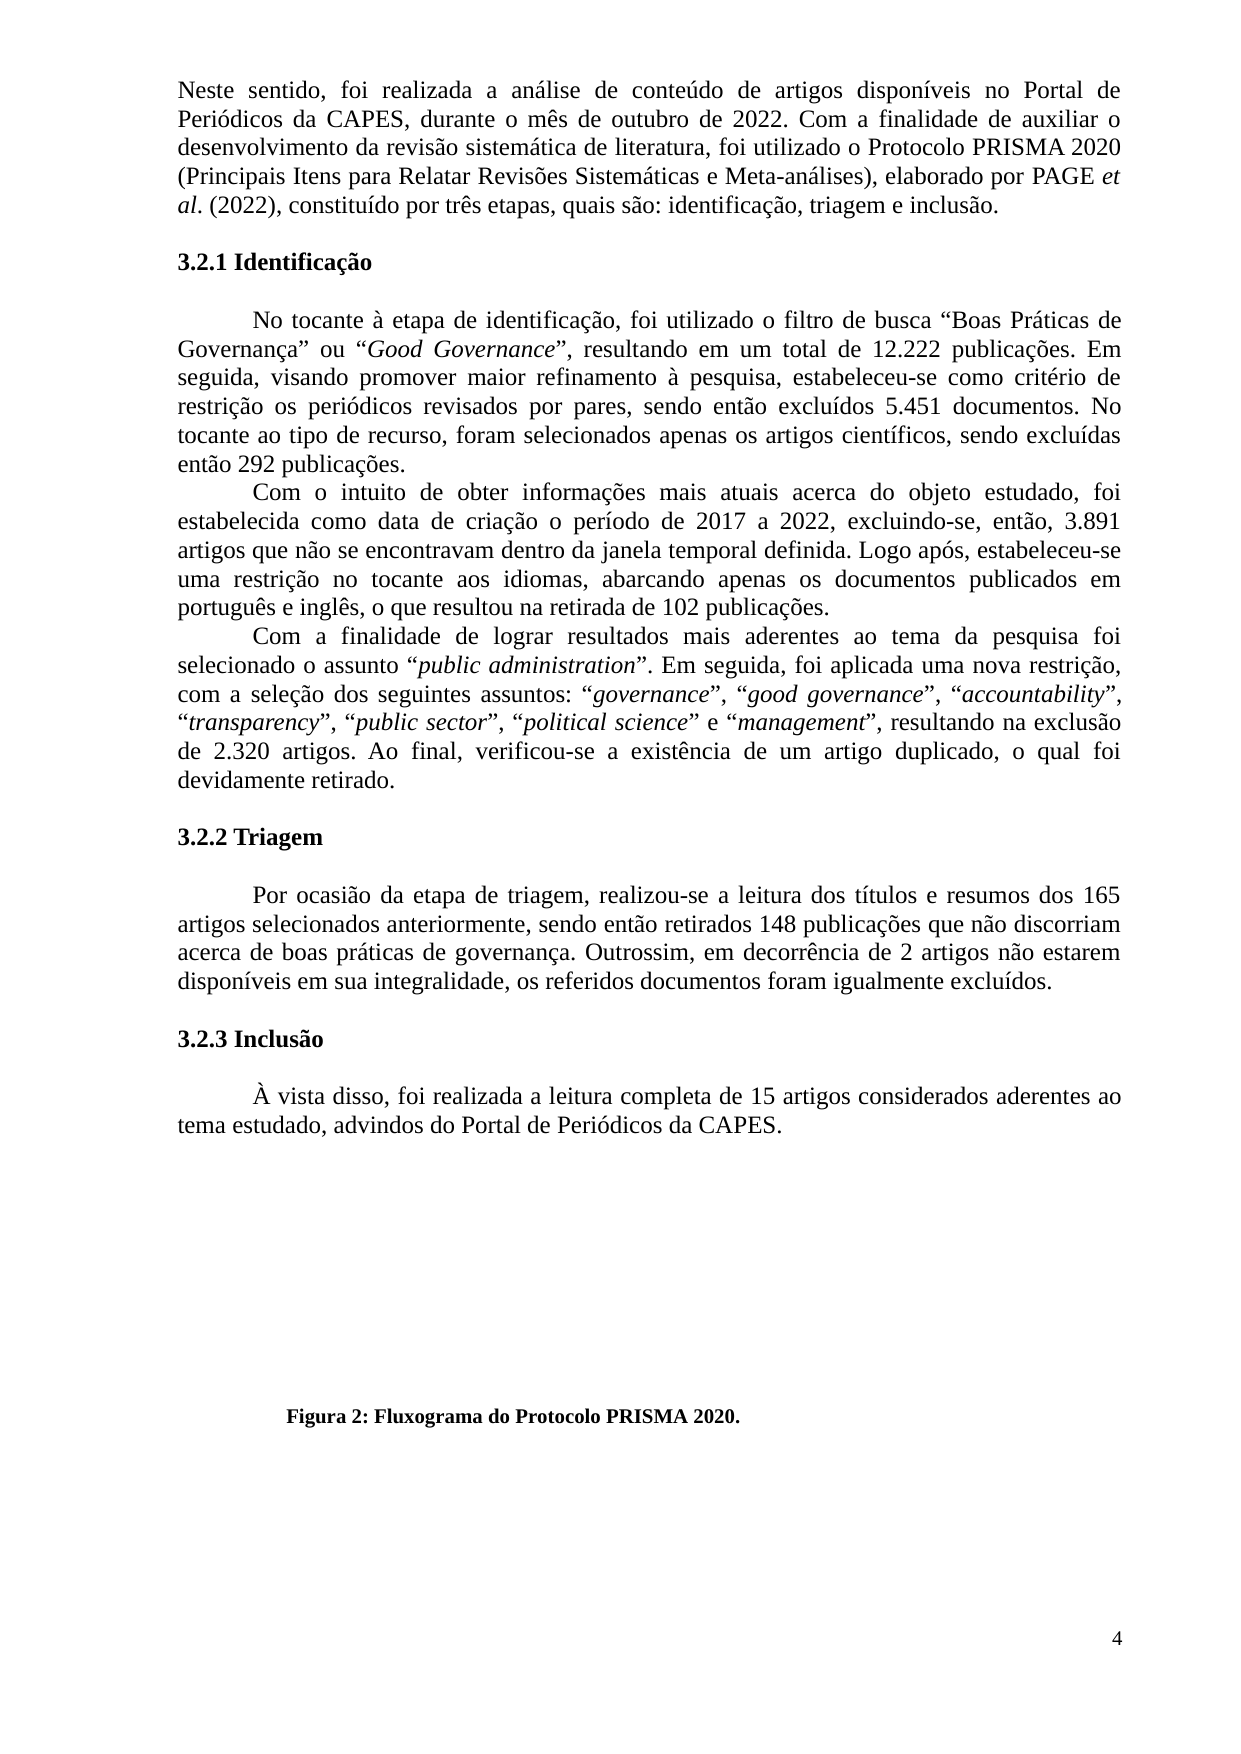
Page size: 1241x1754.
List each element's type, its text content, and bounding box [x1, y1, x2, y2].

text Com o intuito de obter informações mais atuais acerca do objeto estudado, foi estabelecida como data de criação o período de 2017 a 2022, excluindo-se, então, 3.891 artigos que não se encontravam dentro da janela temporal definida. Logo após, estabeleceu-se uma restrição no tocante aos idiomas, abarcando apenas os documentos publicados em português e inglês, o que resultou na retirada de 102 publicações. [177, 477, 1122, 621]
text Figura 2: Fluxograma do Protocolo PRISMA 2020. [177, 1402, 1122, 1429]
text Por ocasião da etapa de triagem, realizou-se a leitura dos títulos e resumos dos 165 artigos selecionados anteriormente, sendo então retirados 148 publicações que não discorriam acerca de boas práticas de governança. Outrossim, em decorrência de 2 artigos não estarem disponíveis em sua integralidade, os referidos documentos foram igualmente excluídos. [177, 880, 1122, 995]
text 3.2.1 Identificação [177, 247, 1122, 276]
text Com a finalidade de lograr resultados mais aderentes ao tema da pesquisa foi selecionado o assunto “public administration”. Em seguida, foi aplicada uma nova restrição, com a seleção dos seguintes assuntos: “governance”, “good governance”, “accountability”, “transparency”, “public sector”, “political science” e “management”, resultando na exclusão de 2.320 artigos. Ao final, verificou-se a existência de um artigo duplicado, o qual foi devidamente retirado. [177, 621, 1122, 794]
text 3.2.3 Inclusão [177, 1024, 1122, 1052]
text Neste sentido, foi realizada a análise de conteúdo de artigos disponíveis no Portal de Periódicos da CAPES, durante o mês de outubro de 2022. Com a finalidade de auxiliar o desenvolvimento da revisão sistemática de literatura, foi utilizado o Protocolo PRISMA 2020 (Principais Itens para Relatar Revisões Sistemáticas e Meta-análises), elaborado por PAGE et al. (2022), constituído por três etapas, quais são: identificação, triagem e inclusão. [177, 75, 1122, 219]
text No tocante à etapa de identificação, foi utilizado o filtro de busca “Boas Práticas de Governança” ou “Good Governance”, resultando em um total de 12.222 publicações. Em seguida, visando promover maior refinamento à pesquisa, estabeleceu-se como critério de restrição os periódicos revisados por pares, sendo então excluídos 5.451 documentos. No tocante ao tipo de recurso, foram selecionados apenas os artigos científicos, sendo excluídas então 292 publicações. [177, 305, 1122, 477]
text 3.2.2 Triagem [177, 822, 1122, 851]
text À vista disso, foi realizada a leitura completa de 15 artigos considerados aderentes ao tema estudado, advindos do Portal de Periódicos da CAPES. [177, 1081, 1122, 1139]
